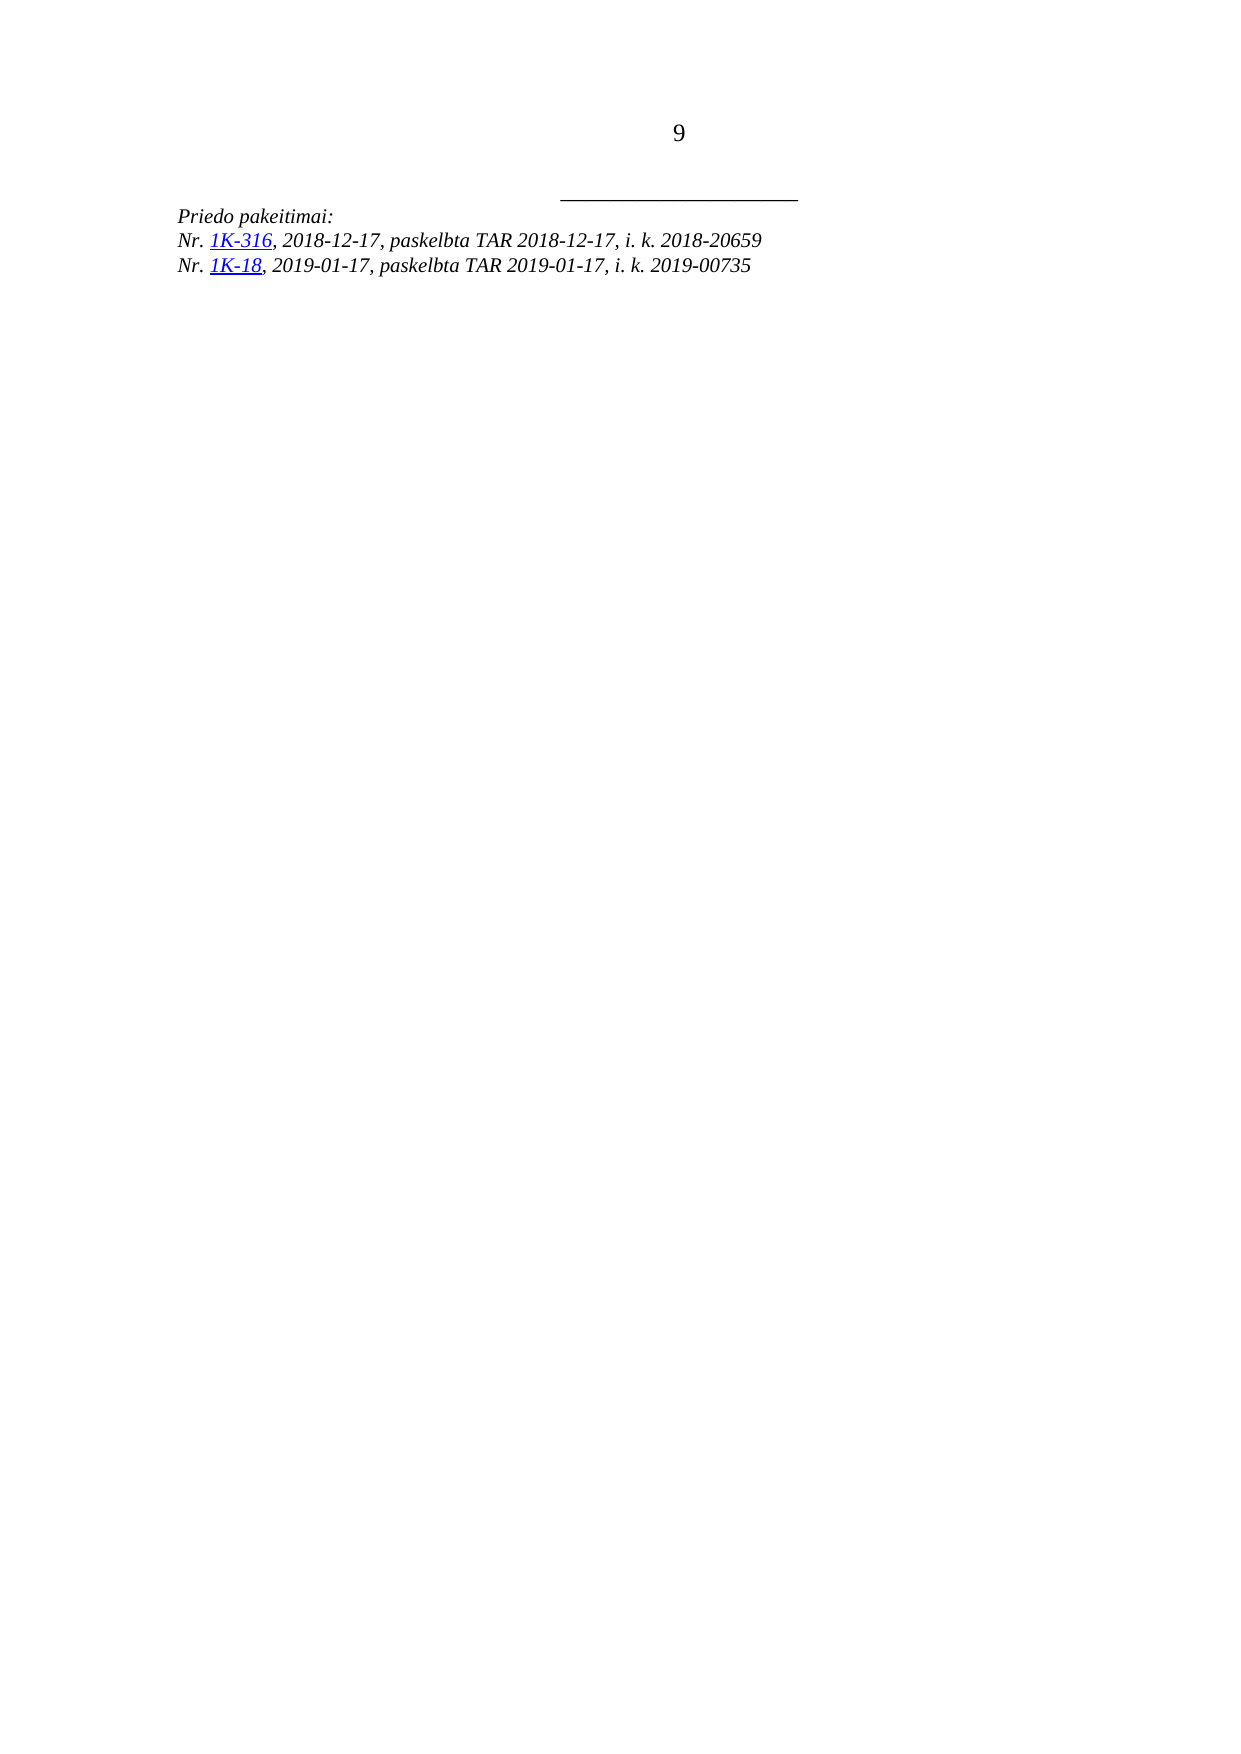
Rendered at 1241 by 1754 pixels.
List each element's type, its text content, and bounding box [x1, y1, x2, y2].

text Nr. 1K-18, 2019-01-17, paskelbta TAR 2019-01-17, i. k. 2019-00735 [177, 252, 1181, 277]
text Nr. 1K-316, 2018-12-17, paskelbta TAR 2018-12-17, i. k. 2018-20659 [177, 228, 1181, 252]
text ___________________ [177, 176, 1181, 204]
text Priedo pakeitimai: [177, 204, 1181, 228]
